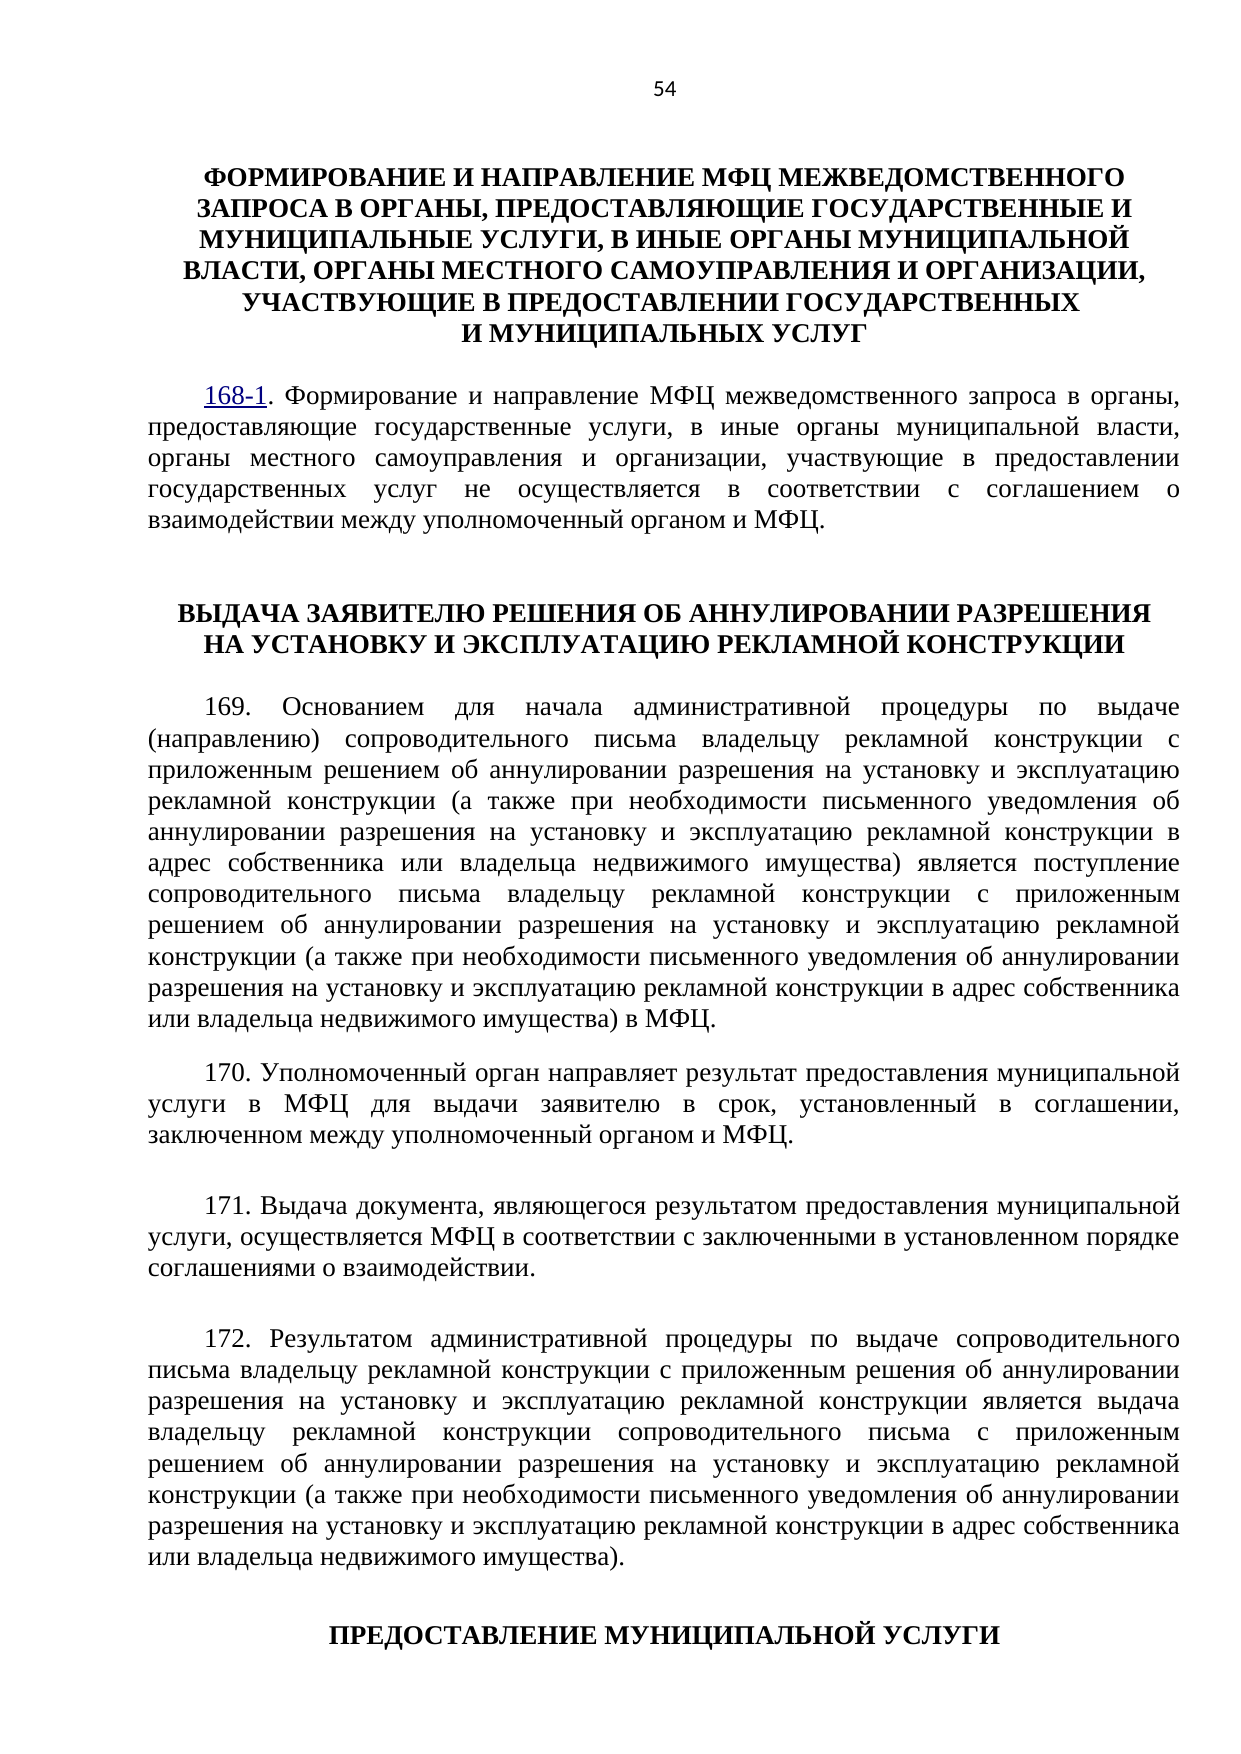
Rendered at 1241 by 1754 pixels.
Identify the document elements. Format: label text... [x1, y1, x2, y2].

title ФОРМИРОВАНИЕ И НАПРАВЛЕНИЕ МФЦ МЕЖВЕДОМСТВЕННОГО ЗАПРОСА В ОРГАНЫ, ПРЕДОСТАВЛЯЮЩИЕ ГОСУДАРСТВЕННЫЕ И МУНИЦИПАЛЬНЫЕ УСЛУГИ, В ИНЫЕ ОРГАНЫ МУНИЦИПАЛЬНОЙ ВЛАСТИ, ОРГАНЫ МЕСТНОГО САМОУПРАВЛЕНИЯ И ОРГАНИЗАЦИИ, УЧАСТВУЮЩИЕ В ПРЕДОСТАВЛЕНИИ ГОСУДАРСТВЕННЫХ [148, 161, 1181, 317]
title ВЫДАЧА ЗАЯВИТЕЛЮ РЕШЕНИЯ ОБ АННУЛИРОВАНИИ РАЗРЕШЕНИЯ [148, 597, 1181, 628]
title ПРЕДОСТАВЛЕНИЕ МУНИЦИПАЛЬНОЙ УСЛУГИ [148, 1619, 1181, 1650]
text 171. Выдача документа, являющегося результатом предоставления муниципальной услуги, осуществляется МФЦ в соответствии с заключенными в установленном порядке соглашениями о взаимодействии. [148, 1189, 1181, 1282]
title НА УСТАНОВКУ И ЭКСПЛУАТАЦИЮ РЕКЛАМНОЙ КОНСТРУКЦИИ [148, 628, 1181, 659]
title И МУНИЦИПАЛЬНЫХ УСЛУГ [148, 317, 1181, 348]
text 170. Уполномоченный орган направляет результат предоставления муниципальной услуги в МФЦ для выдачи заявителю в срок, установленный в соглашении, заключенном между уполномоченный органом и МФЦ. [148, 1056, 1181, 1149]
text 168-1. Формирование и направление МФЦ межведомственного запроса в органы, предоставляющие государственные услуги, в иные органы муниципальной власти, органы местного самоуправления и организации, участвующие в предоставлении государственных услуг не осуществляется в соответствии с соглашением о взаимодействии между уполномоченный органом и МФЦ. [148, 379, 1181, 535]
text 169. Основанием для начала административной процедуры по выдаче (направлению) сопроводительного письма владельцу рекламной конструкции с приложенным решением об аннулировании разрешения на установку и эксплуатацию рекламной конструкции (а также при необходимости письменного уведомления об аннулировании разрешения на установку и эксплуатацию рекламной конструкции в адрес собственника или владельца недвижимого имущества) является поступление сопроводительного письма владельцу рекламной конструкции с приложенным решением об аннулировании разрешения на установку и эксплуатацию рекламной конструкции (а также при необходимости письменного уведомления об аннулировании разрешения на установку и эксплуатацию рекламной конструкции в адрес собственника или владельца недвижимого имущества) в МФЦ. [148, 691, 1181, 1033]
text 172. Результатом административной процедуры по выдаче сопроводительного письма владельцу рекламной конструкции с приложенным решения об аннулировании разрешения на установку и эксплуатацию рекламной конструкции является выдача владельцу рекламной конструкции сопроводительного письма с приложенным решением об аннулировании разрешения на установку и эксплуатацию рекламной конструкции (а также при необходимости письменного уведомления об аннулировании разрешения на установку и эксплуатацию рекламной конструкции в адрес собственника или владельца недвижимого имущества). [148, 1322, 1181, 1571]
